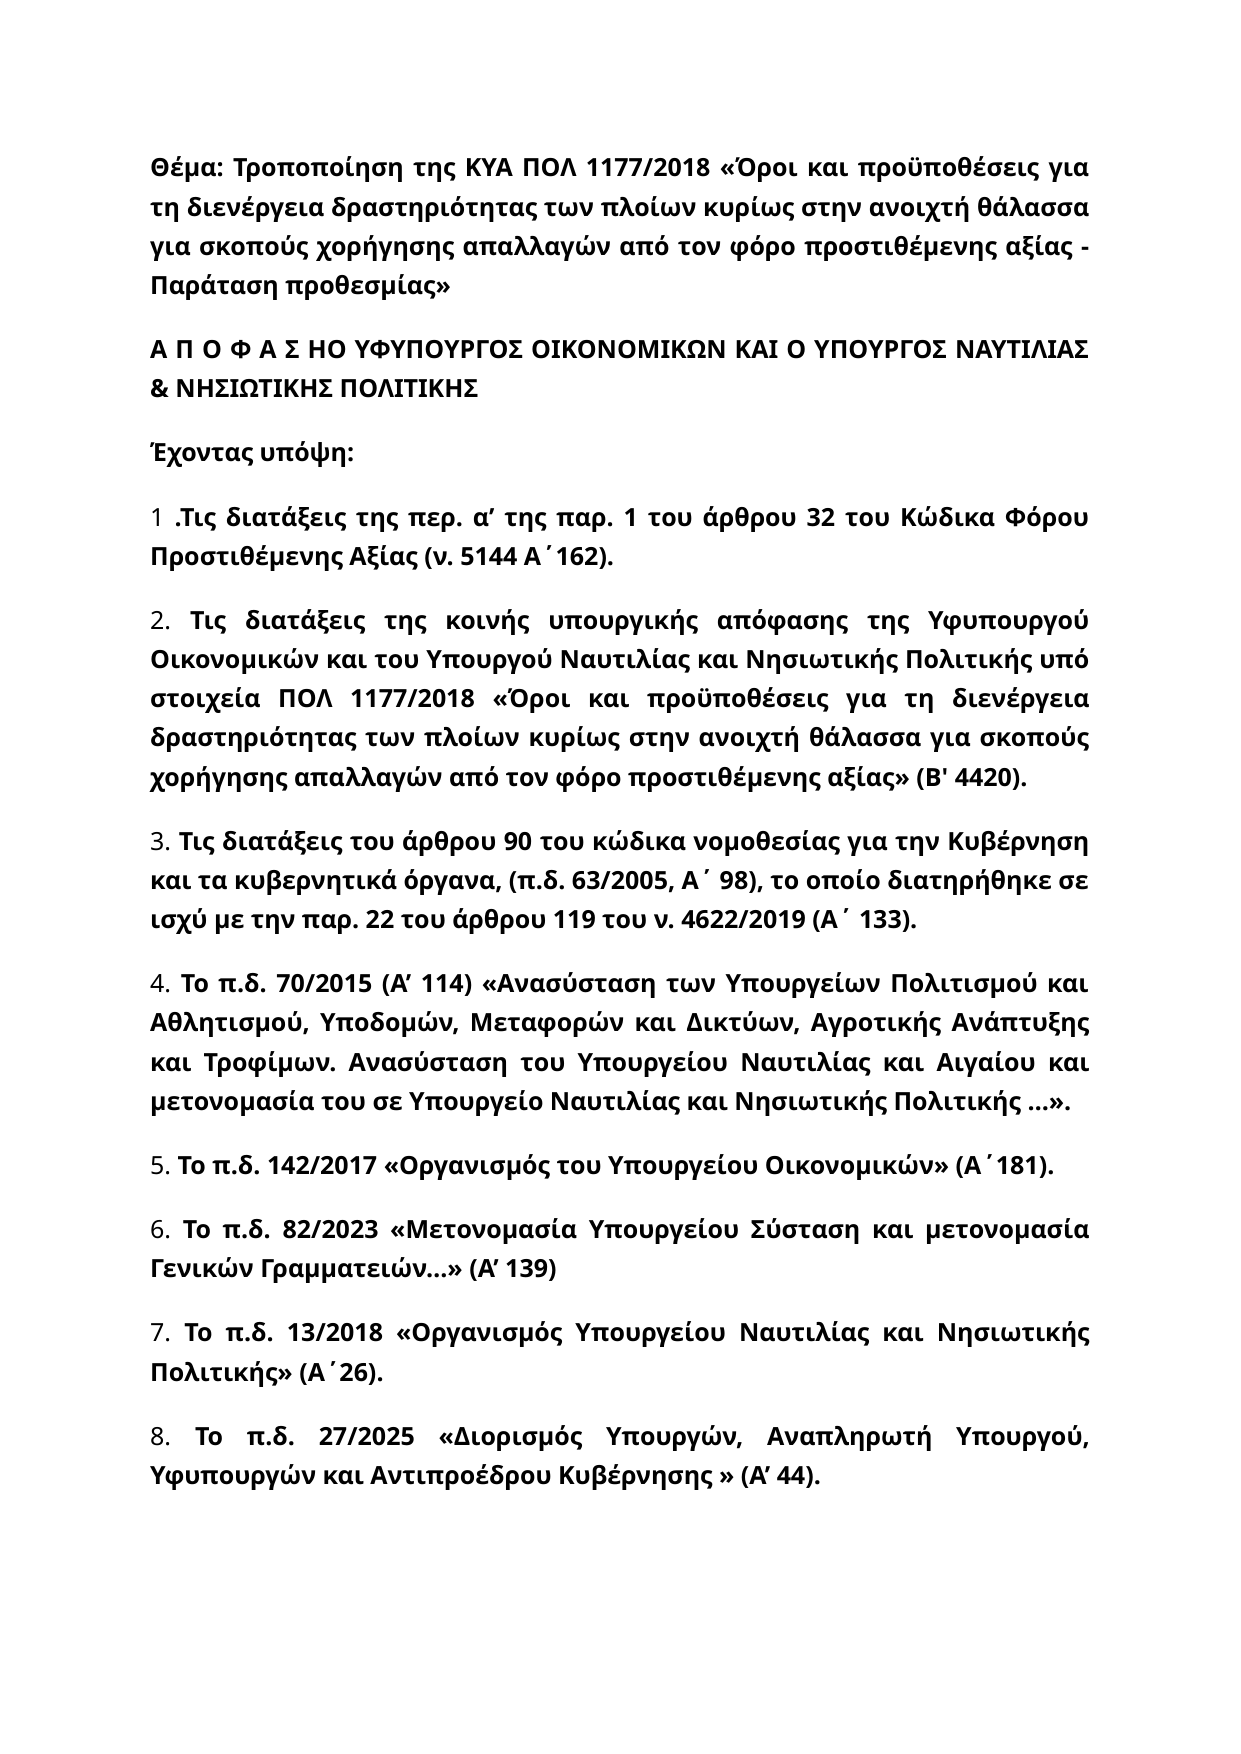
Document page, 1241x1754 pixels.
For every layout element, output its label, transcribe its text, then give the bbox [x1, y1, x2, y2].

text 2. Τις διατάξεις της κοινής υπουργικής απόφασης της Υφυπουργού Οικονομικών και του Υπουργού Ναυτιλίας και Νησιωτικής Πολιτικής υπό στοιχεία ΠΟΛ 1177/2018 «Όροι και προϋποθέσεις για τη διενέργεια δραστηριότητας των πλοίων κυρίως στην ανοιχτή θάλασσα για σκοπούς χορήγησης απαλλαγών από τον φόρο προστιθέμενης αξίας» (Β' 4420). [150, 602, 1090, 793]
text 7. Το π.δ. 13/2018 «Οργανισμός Υπουργείου Ναυτιλίας και Νησιωτικής Πολιτικής» (Α΄26). [150, 1315, 1090, 1388]
text 3. Τις διατάξεις του άρθρου 90 του κώδικα νομοθεσίας για την Κυβέρνηση και τα κυβερνητικά όργανα, (π.δ. 63/2005, Α΄ 98), το οποίο διατηρήθηκε σε ισχύ με την παρ. 22 του άρθρου 119 του ν. 4622/2019 (Α΄ 133). [150, 823, 1090, 936]
text 5. Το π.δ. 142/2017 «Οργανισμός του Υπουργείου Οικονομικών» (Α΄181). [150, 1147, 1090, 1182]
text 6. Το π.δ. 82/2023 «Μετονομασία Υπουργείου Σύσταση και μετονομασία Γενικών Γραμματειών…» (Α’ 139) [150, 1212, 1090, 1285]
text Θέμα: Τροποποίηση της KΥΑ ΠΟΛ 1177/2018 «Όροι και προϋποθέσεις για τη διενέργεια δραστηριότητας των πλοίων κυρίως στην ανοιχτή θάλασσα για σκοπούς χορήγησης απαλλαγών από τον φόρο προστιθέμενης αξίας - Παράταση προθεσμίας» [150, 150, 1090, 302]
text Α Π Ο Φ Α Σ ΗΟ ΥΦΥΠΟΥΡΓΟΣ ΟΙΚΟΝΟΜΙΚΩΝ ΚΑΙ Ο ΥΠΟΥΡΓΟΣ ΝΑΥΤΙΛΙΑΣ & ΝΗΣΙΩΤΙΚΗΣ ΠΟΛΙΤΙΚΗΣ [150, 332, 1090, 405]
text 8. Το π.δ. 27/2025 «Διορισμός Υπουργών, Αναπληρωτή Υπουργού, Υφυπουργών και Αντιπροέδρου Κυβέρνησης » (Α’ 44). [150, 1418, 1090, 1492]
text 4. Το π.δ. 70/2015 (Α’ 114) «Ανασύσταση των Υπουργείων Πολιτισμού και Αθλητισμού, Υποδομών, Μεταφορών και Δικτύων, Αγροτικής Ανάπτυξης και Τροφίμων. Ανασύσταση του Υπουργείου Ναυτιλίας και Αιγαίου και μετονομασία του σε Υπουργείο Ναυτιλίας και Νησιωτικής Πολιτικής …». [150, 966, 1090, 1117]
text Έχοντας υπόψη: [150, 435, 1090, 469]
text 1 .Τις διατάξεις της περ. α’ της παρ. 1 του άρθρου 32 του Κώδικα Φόρου Προστιθέμενης Αξίας (ν. 5144 Α΄162). [150, 499, 1090, 572]
